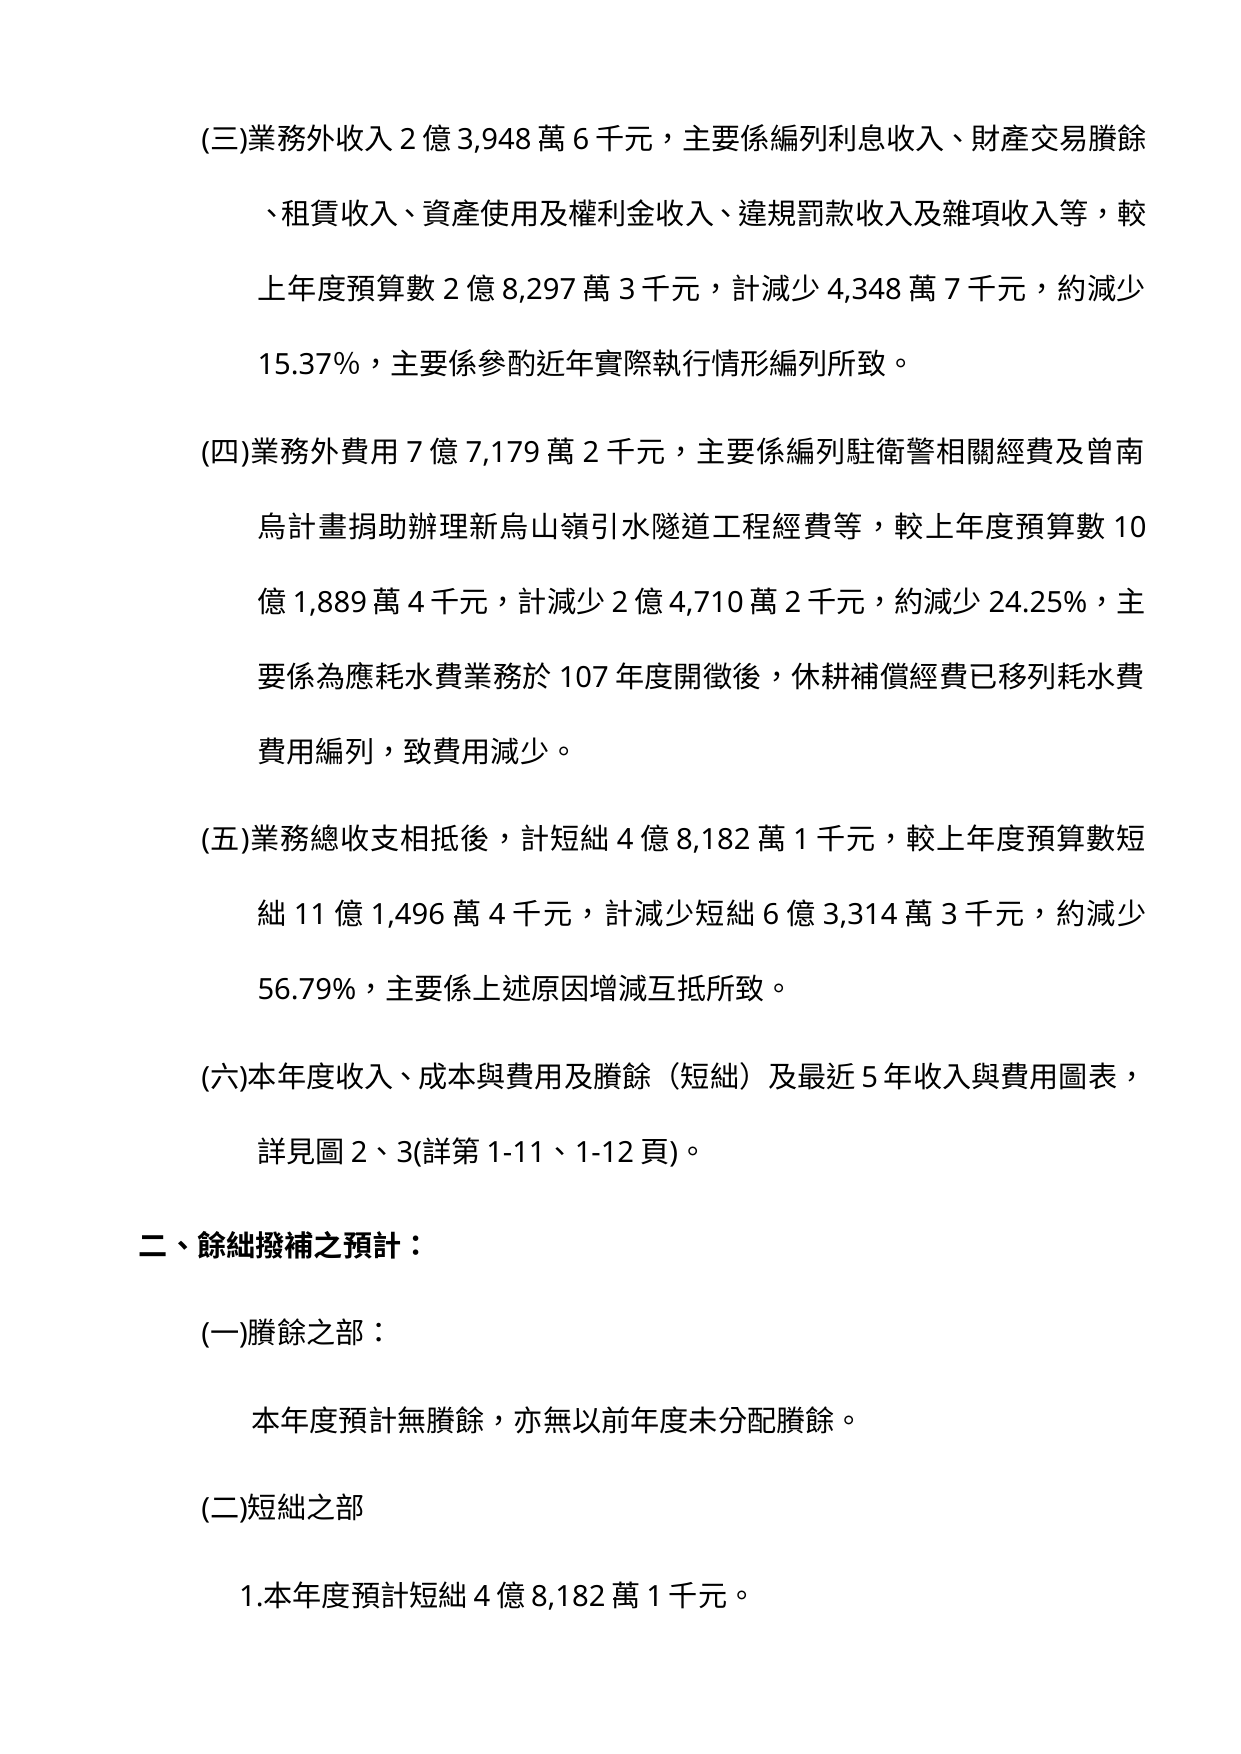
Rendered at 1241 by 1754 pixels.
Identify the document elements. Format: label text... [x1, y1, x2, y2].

text 1.本年度預計短絀4億8,182萬1千元。 [239, 1556, 1146, 1631]
text (一)賸餘之部： [201, 1293, 1146, 1368]
text 本年度預計無賸餘，亦無以前年度未分配賸餘。 [251, 1381, 1146, 1456]
text (四)業務外費用7億7,179萬2千元，主要係編列駐衛警相關經費及曾南烏計畫捐助辦理新烏山嶺引水隧道工程經費等，較上年度預算數10億1,889萬4千元，計減少2億4,710萬2千元，約減少24.25%，主要係為應耗水費業務於107年度開徵後，休耕補償經費已移列耗水費費用編列，致費用減少。 [201, 412, 1146, 787]
text (六)本年度收入、成本與費用及賸餘（短絀）及最近5年收入與費用圖表，詳見圖2、3(詳第1-11、1-12頁)。 [201, 1037, 1146, 1187]
text (二)短絀之部 [201, 1468, 1146, 1543]
text (三)業務外收入2億3,948萬6千元，主要係編列利息收入、財產交易賸餘、租賃收入、資產使用及權利金收入、違規罰款收入及雜項收入等，較上年度預算數2億8,297萬3千元，計減少4,348萬7千元，約減少15.37％，主要係參酌近年實際執行情形編列所致。 [201, 99, 1146, 399]
text (五)業務總收支相抵後，計短絀4億8,182萬1千元，較上年度預算數短絀11億1,496萬4千元，計減少短絀6億3,314萬3千元，約減少56.79%，主要係上述原因增減互抵所致。 [201, 799, 1146, 1024]
text 二、餘絀撥補之預計： [139, 1206, 1146, 1281]
